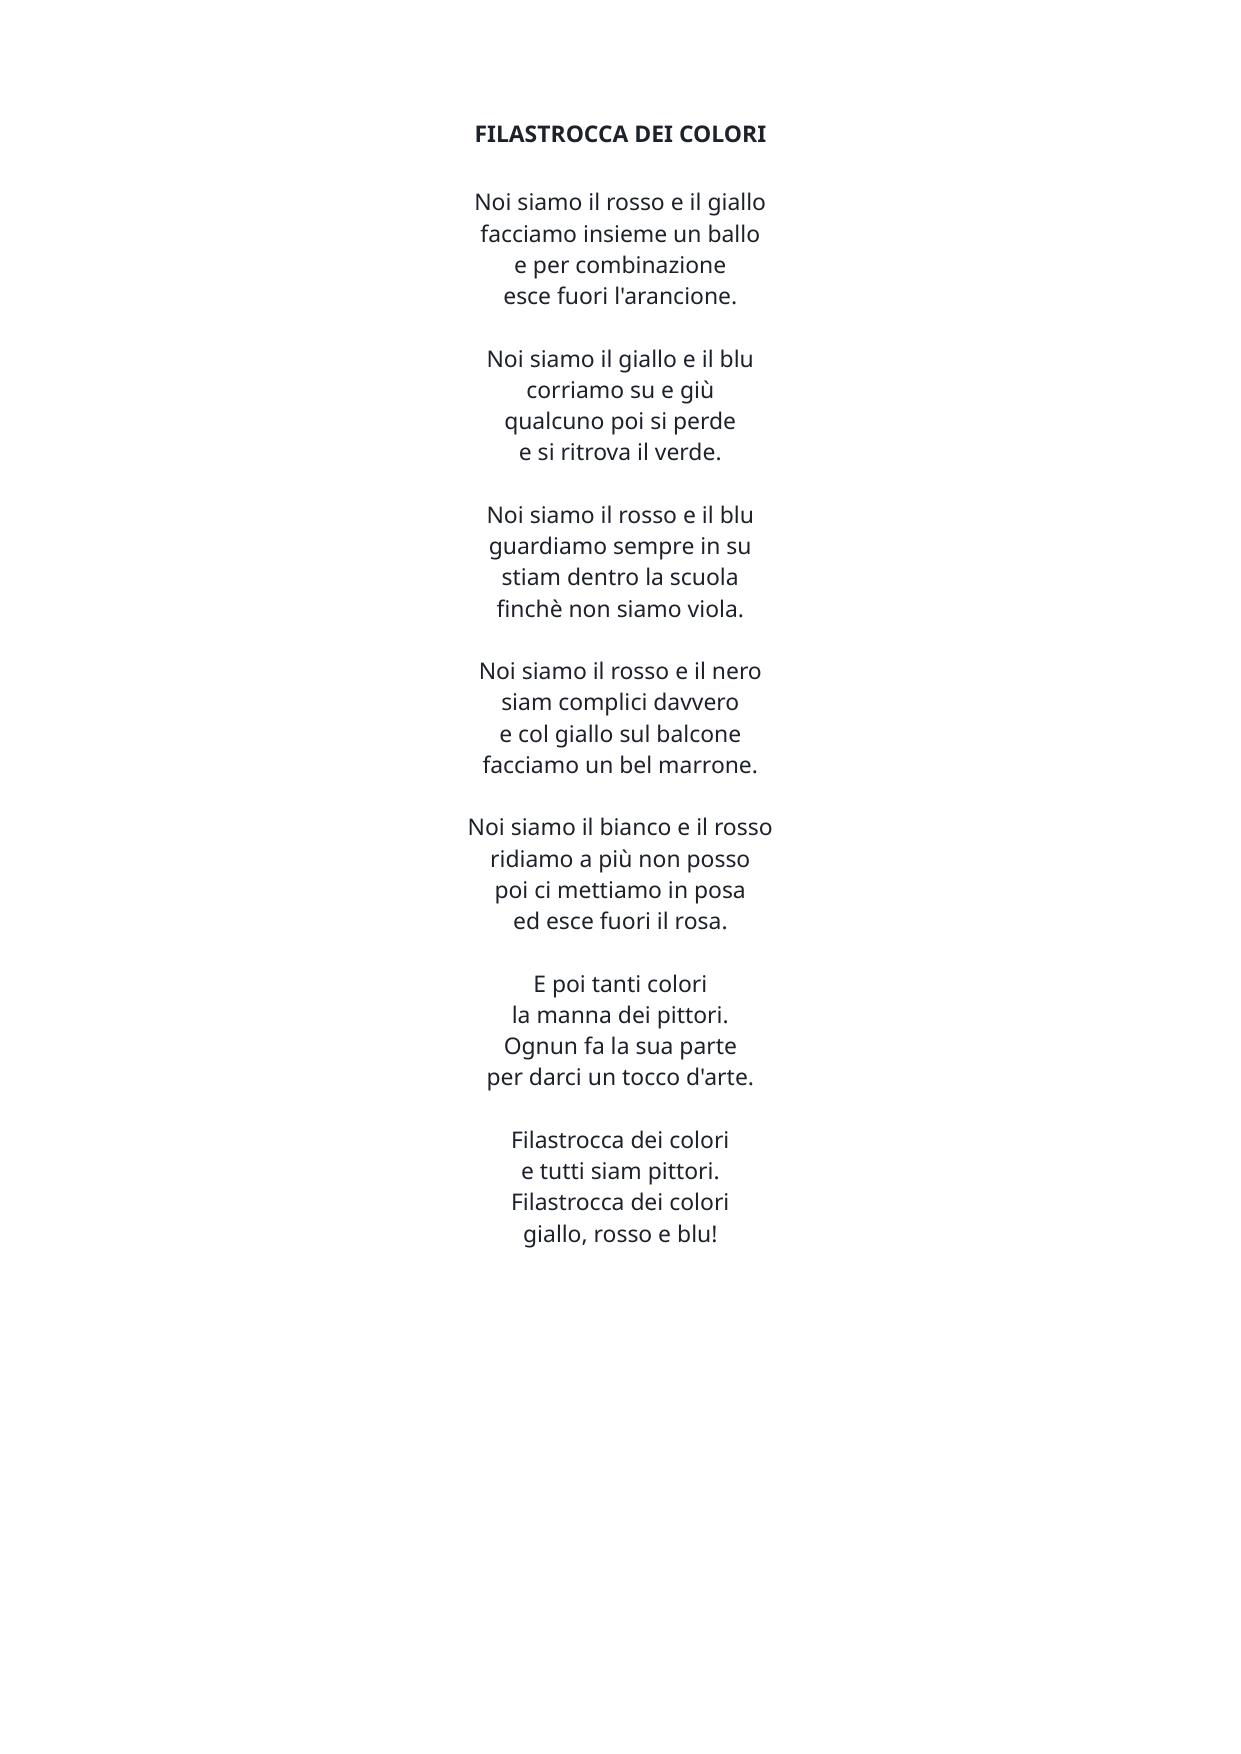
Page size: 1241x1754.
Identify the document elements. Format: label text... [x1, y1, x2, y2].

text FILASTROCCA DEI COLORI [118, 118, 1122, 149]
text Noi siamo il rosso e il giallo facciamo insieme un ballo e per combinazione esce fuori l'arancione. Noi siamo il giallo e il blu corriamo su e giù qualcuno poi si perde e si ritrova il verde. Noi siamo il rosso e il blu guardiamo sempre in su stiam dentro la scuola finchè non siamo viola. Noi siamo il rosso e il nero siam complici davvero e col giallo sul balcone facciamo un bel marrone. Noi siamo il bianco e il rosso ridiamo a più non posso poi ci mettiamo in posa ed esce fuori il rosa. E poi tanti colori la manna dei pittori. Ognun fa la sua parte per darci un tocco d'arte. Filastrocca dei colori e tutti siam pittori. Filastrocca dei colori giallo, rosso e blu! [118, 149, 1122, 1249]
